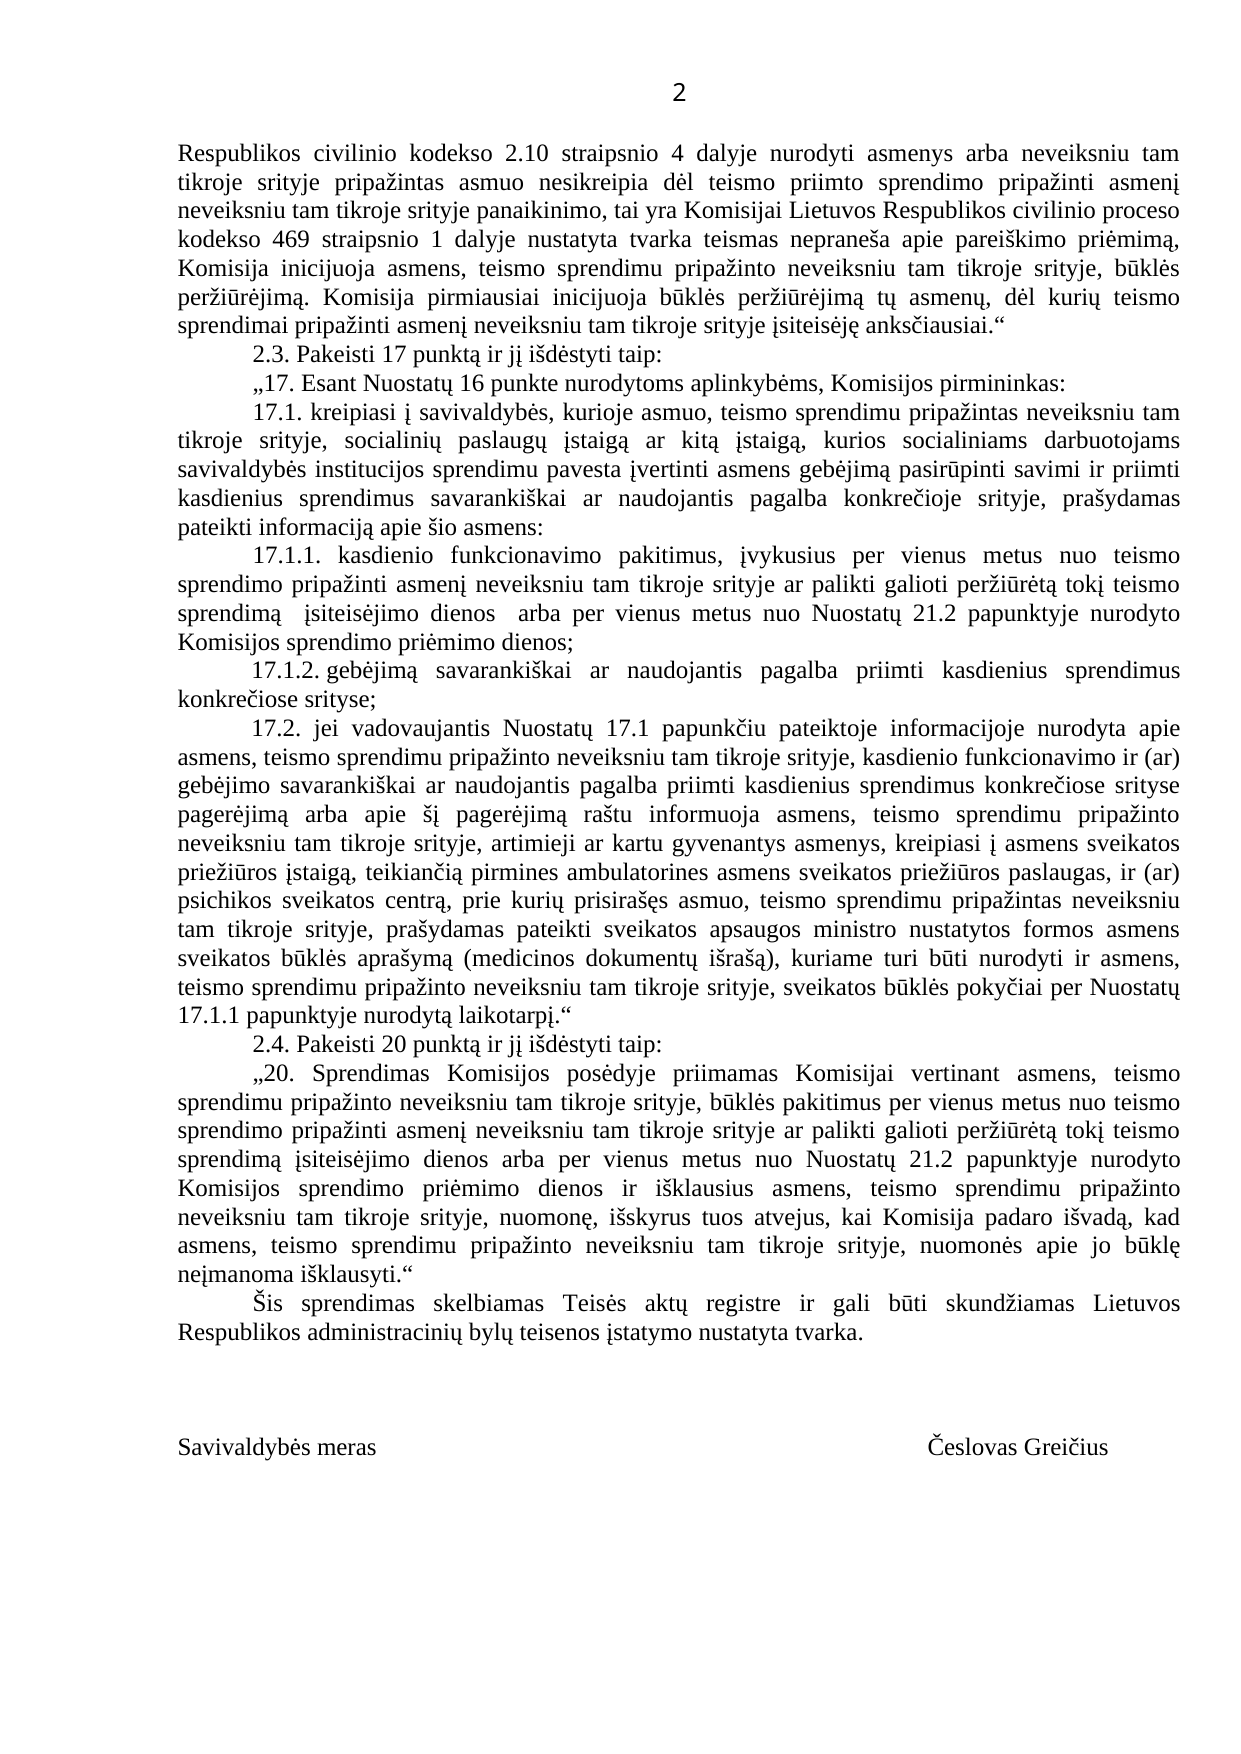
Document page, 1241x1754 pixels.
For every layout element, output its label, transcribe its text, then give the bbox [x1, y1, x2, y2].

text 17.1.2. gebėjimą savarankiškai ar naudojantis pagalba priimti kasdienius sprendimus konkrečiose srityse; [177, 655, 1181, 713]
text 17.1.1. kasdienio funkcionavimo pakitimus, įvykusius per vienus metus nuo teismo sprendimo pripažinti asmenį neveiksniu tam tikroje srityje ar palikti galioti peržiūrėtą tokį teismo sprendimą įsiteisėjimo dienos arba per vienus metus nuo Nuostatų 21.2 papunktyje nurodyto Komisijos sprendimo priėmimo dienos; [177, 540, 1181, 655]
text Šis sprendimas skelbiamas Teisės aktų registre ir gali būti skundžiamas Lietuvos Respublikos administracinių bylų teisenos įstatymo nustatyta tvarka. [177, 1288, 1181, 1345]
text 2.4. Pakeisti 20 punktą ir jį išdėstyti taip: [177, 1029, 1181, 1058]
text 2.3. Pakeisti 17 punktą ir jį išdėstyti taip: [177, 339, 1181, 368]
text „17. Esant Nuostatų 16 punkte nurodytoms aplinkybėms, Komisijos pirmininkas: [177, 368, 1181, 397]
text „20. Sprendimas Komisijos posėdyje priimamas Komisijai vertinant asmens, teismo sprendimu pripažinto neveiksniu tam tikroje srityje, būklės pakitimus per vienus metus nuo teismo sprendimo pripažinti asmenį neveiksniu tam tikroje srityje ar palikti galioti peržiūrėtą tokį teismo sprendimą įsiteisėjimo dienos arba per vienus metus nuo Nuostatų 21.2 papunktyje nurodyto Komisijos sprendimo priėmimo dienos ir išklausius asmens, teismo sprendimu pripažinto neveiksniu tam tikroje srityje, nuomonę, išskyrus tuos atvejus, kai Komisija padaro išvadą, kad asmens, teismo sprendimu pripažinto neveiksniu tam tikroje srityje, nuomonės apie jo būklę neįmanoma išklausyti.“ [177, 1058, 1181, 1288]
text 17.1. kreipiasi į savivaldybės, kurioje asmuo, teismo sprendimu pripažintas neveiksniu tam tikroje srityje, socialinių paslaugų įstaigą ar kitą įstaigą, kurios socialiniams darbuotojams savivaldybės institucijos sprendimu pavesta įvertinti asmens gebėjimą pasirūpinti savimi ir priimti kasdienius sprendimus savarankiškai ar naudojantis pagalba konkrečioje srityje, prašydamas pateikti informaciją apie šio asmens: [177, 397, 1181, 540]
text Respublikos civilinio kodekso 2.10 straipsnio 4 dalyje nurodyti asmenys arba neveiksniu tam tikroje srityje pripažintas asmuo nesikreipia dėl teismo priimto sprendimo pripažinti asmenį neveiksniu tam tikroje srityje panaikinimo, tai yra Komisijai Lietuvos Respublikos civilinio proceso kodekso 469 straipsnio 1 dalyje nustatyta tvarka teismas nepraneša apie pareiškimo priėmimą, Komisija inicijuoja asmens, teismo sprendimu pripažinto neveiksniu tam tikroje srityje, būklės peržiūrėjimą. Komisija pirmiausiai inicijuoja būklės peržiūrėjimą tų asmenų, dėl kurių teismo sprendimai pripažinti asmenį neveiksniu tam tikroje srityje įsiteisėję anksčiausiai.“ [177, 138, 1181, 339]
text Savivaldybės meras Česlovas Greičius [177, 1432, 1181, 1460]
text 17.2. jei vadovaujantis Nuostatų 17.1 papunkčiu pateiktoje informacijoje nurodyta apie asmens, teismo sprendimu pripažinto neveiksniu tam tikroje srityje, kasdienio funkcionavimo ir (ar) gebėjimo savarankiškai ar naudojantis pagalba priimti kasdienius sprendimus konkrečiose srityse pagerėjimą arba apie šį pagerėjimą raštu informuoja asmens, teismo sprendimu pripažinto neveiksniu tam tikroje srityje, artimieji ar kartu gyvenantys asmenys, kreipiasi į asmens sveikatos priežiūros įstaigą, teikiančią pirmines ambulatorines asmens sveikatos priežiūros paslaugas, ir (ar) psichikos sveikatos centrą, prie kurių prisirašęs asmuo, teismo sprendimu pripažintas neveiksniu tam tikroje srityje, prašydamas pateikti sveikatos apsaugos ministro nustatytos formos asmens sveikatos būklės aprašymą (medicinos dokumentų išrašą), kuriame turi būti nurodyti ir asmens, teismo sprendimu pripažinto neveiksniu tam tikroje srityje, sveikatos būklės pokyčiai per Nuostatų 17.1.1 papunktyje nurodytą laikotarpį.“ [177, 713, 1181, 1029]
